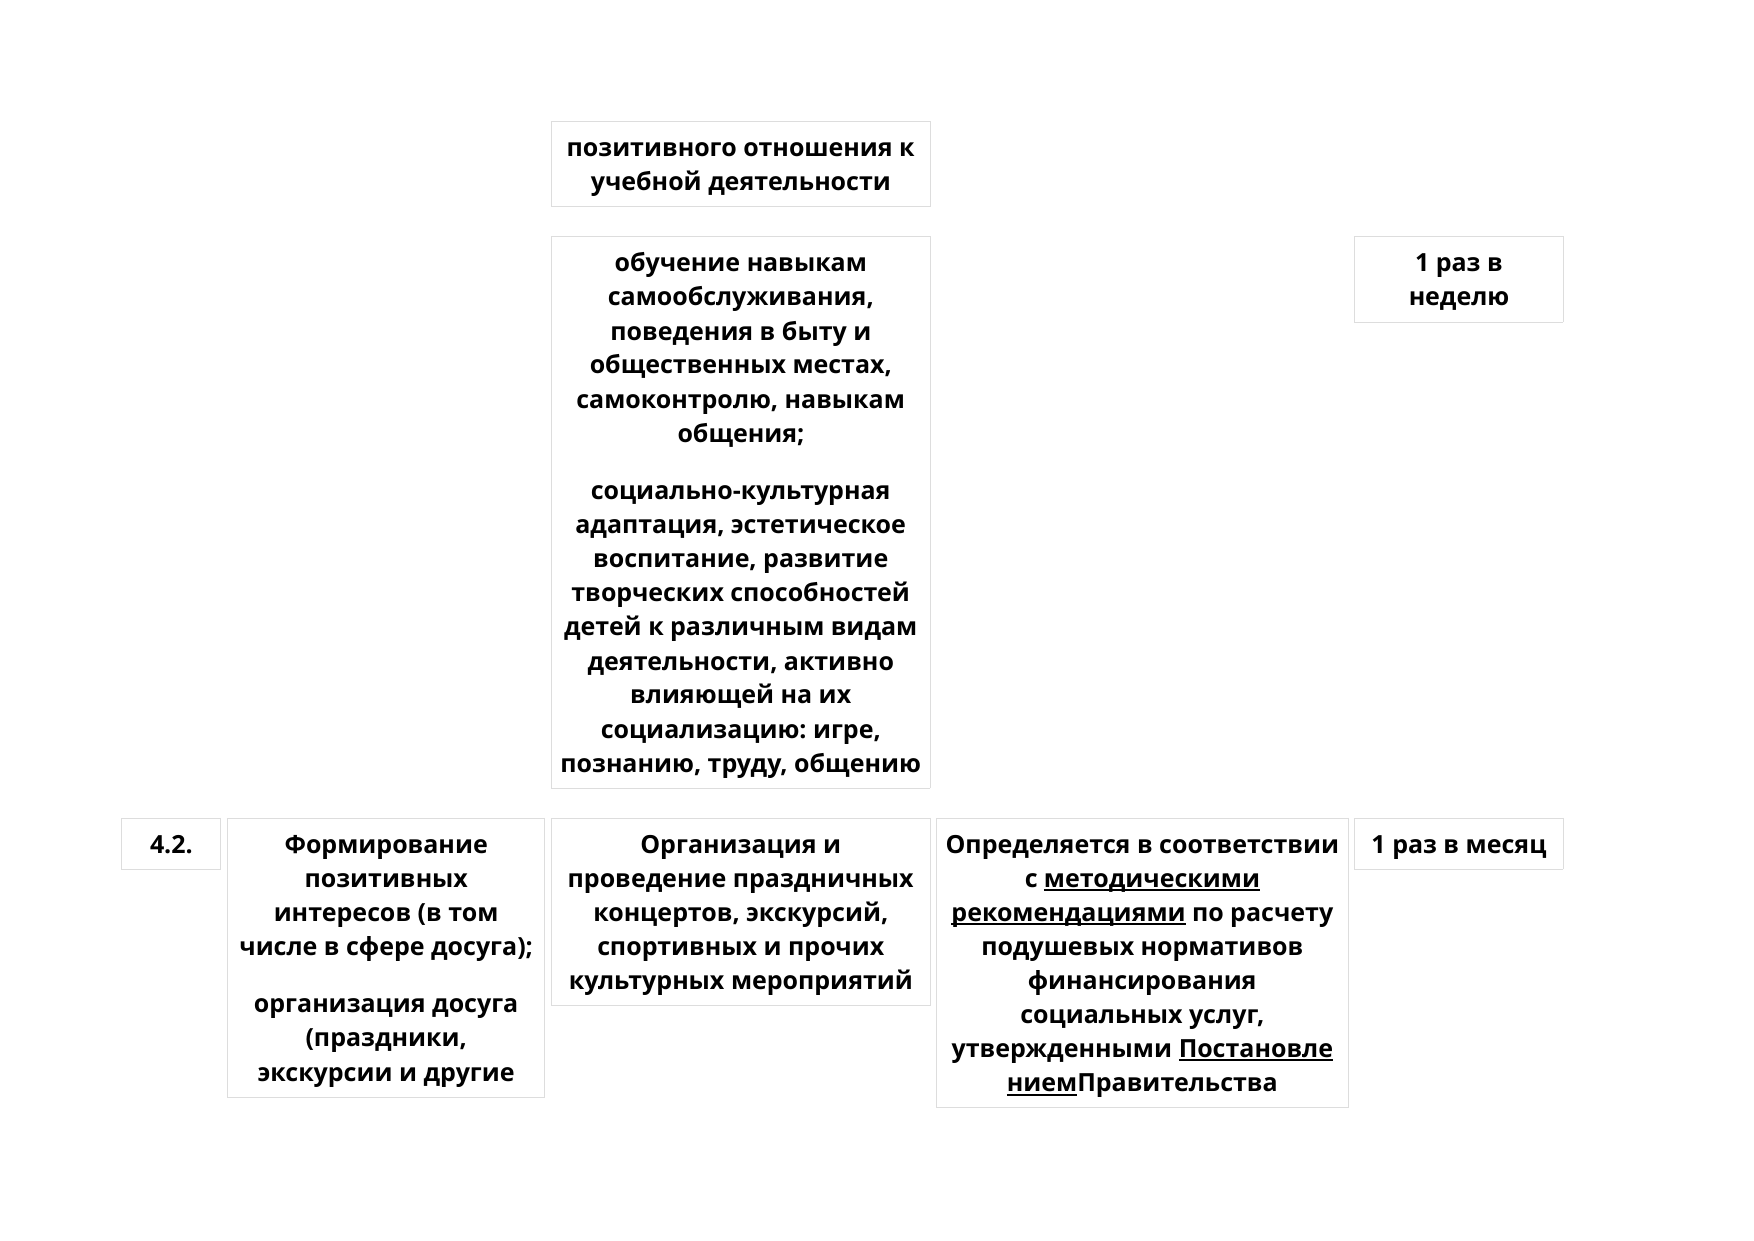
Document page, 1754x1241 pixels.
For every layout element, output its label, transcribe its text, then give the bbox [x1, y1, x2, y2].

table_cell [933, 118, 1351, 233]
table_cell [1351, 118, 1566, 233]
table_cell Формирование позитивных интересов (в том числе в сфере досуга); организация досуга (праздники, экскурсии и другие [224, 815, 548, 1111]
table_cell [118, 118, 224, 233]
table_cell 1 раз в неделю [1351, 233, 1566, 814]
table_cell позитивного отношения к учебной деятельности [548, 118, 933, 233]
table_cell [224, 233, 548, 814]
table_cell обучение навыкам самообслуживания, поведения в быту и общественных местах, самоконтролю, навыкам общения; социально-культурная адаптация, эстетическое воспитание, развитие творческих способностей детей к различным видам деятельности, активно влияющей на их социализацию: игре, познанию, труду, общению [548, 233, 933, 814]
table_cell Определяется в соответствии с методическими рекомендациями по расчету подушевых нормативов финансирования социальных услуг, утвержденными ПостановлениемПравительства [933, 815, 1351, 1111]
table_cell [118, 233, 224, 814]
table_cell 4.2. [118, 815, 224, 1111]
table_cell [224, 118, 548, 233]
table_cell [933, 233, 1351, 814]
table_cell 1 раз в месяц [1351, 815, 1566, 1111]
table_cell Организация и проведение праздничных концертов, экскурсий, спортивных и прочих культурных мероприятий [548, 815, 933, 1111]
